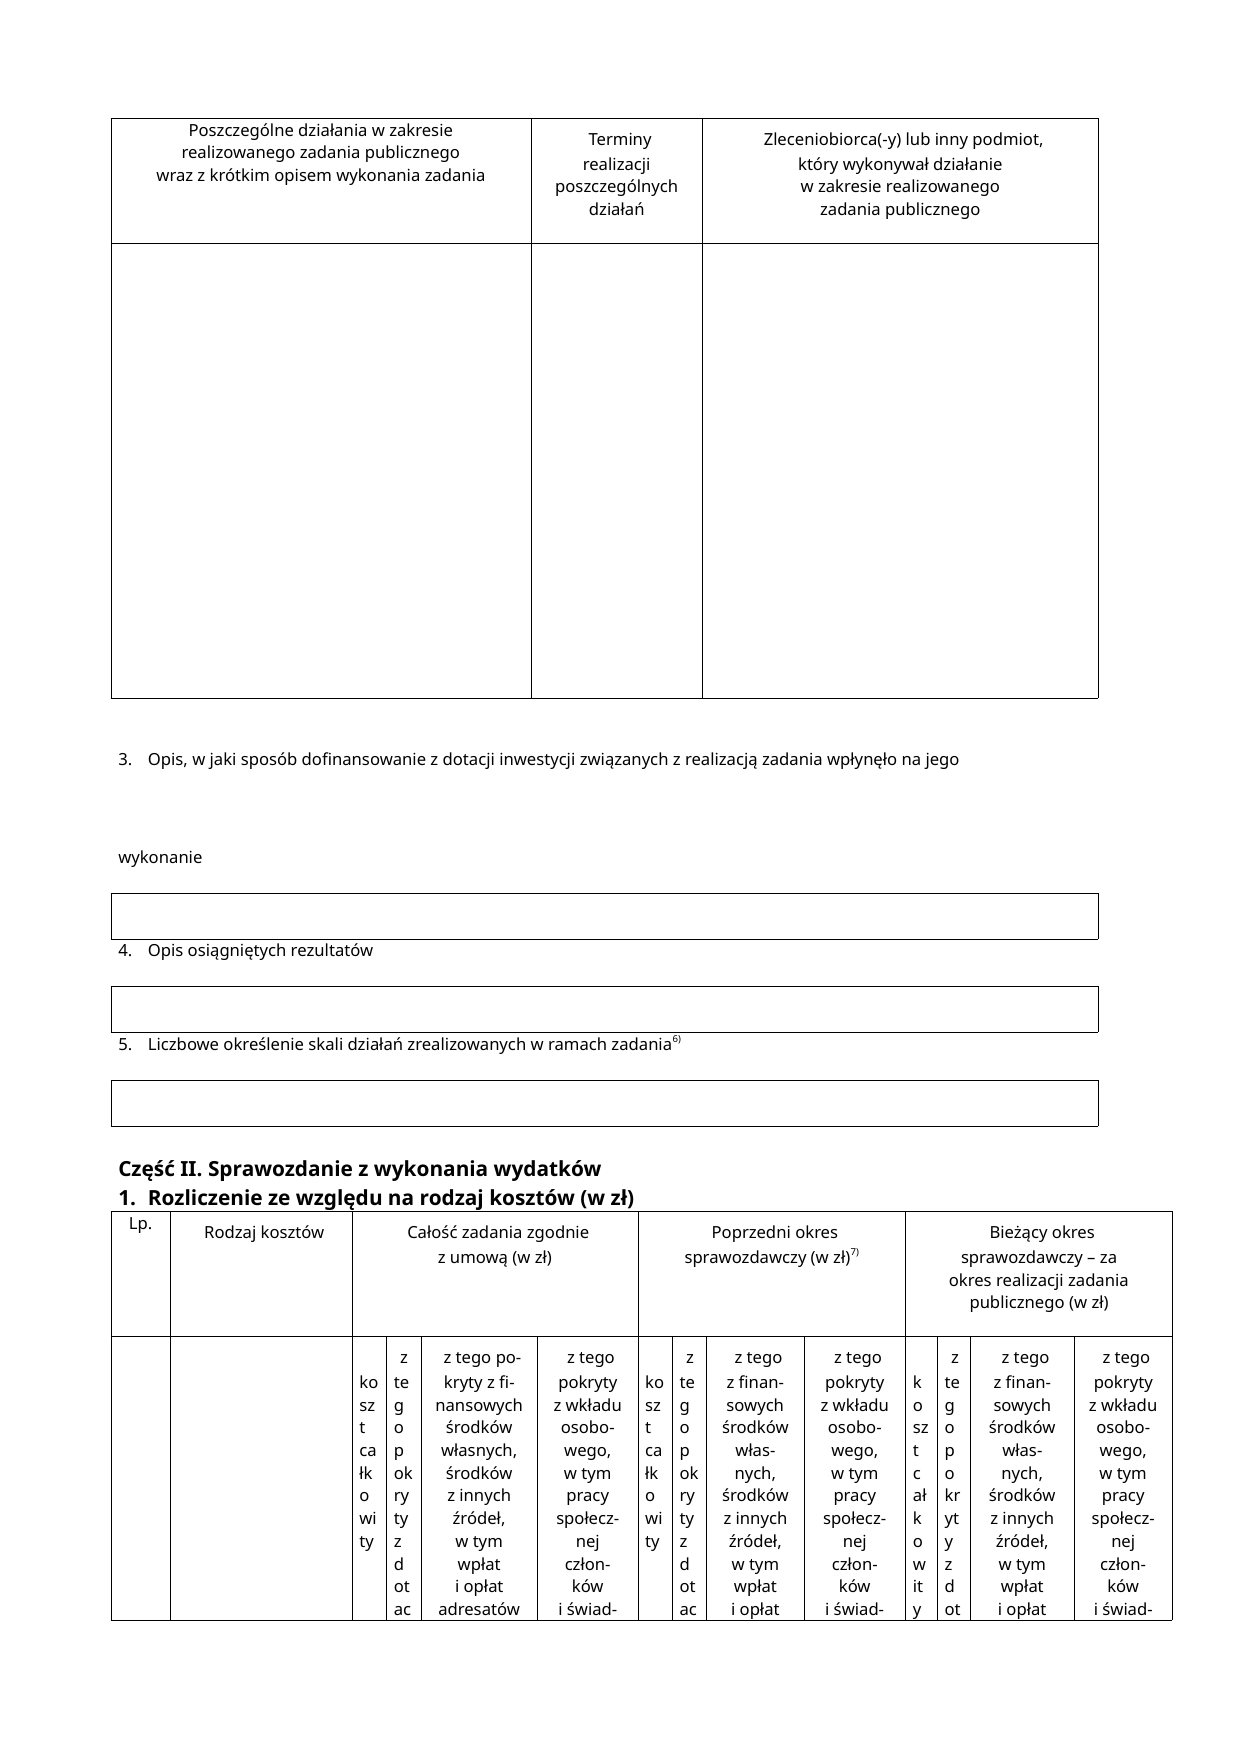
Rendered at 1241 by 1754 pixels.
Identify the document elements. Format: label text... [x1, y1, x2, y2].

table_cell z tego pokryty z dot [938, 1337, 970, 1620]
table_header [112, 894, 1098, 938]
table_cell [703, 414, 1098, 470]
text 1. Rozliczenie ze względu na rodzaj kosztów (w zł) [118, 1183, 1122, 1211]
table_cell [703, 527, 1098, 584]
table_cell [703, 641, 1098, 697]
table_cell [112, 244, 531, 300]
table_cell [532, 641, 702, 697]
table_cell [112, 300, 531, 357]
table_cell [532, 357, 702, 413]
table_cell z tego pokryty z dotac [673, 1337, 706, 1620]
table_header Lp. [112, 1212, 170, 1336]
table_cell z tego po- kryty z fi- nansowych środków własnych, środków z innych źródeł, w tym wpłat i opłat adresatów [422, 1337, 537, 1620]
table_cell [112, 641, 531, 697]
table_header Terminy realizacji poszczególnych działań [532, 119, 702, 243]
table_cell koszt całkowity [353, 1337, 386, 1620]
table_cell z tego pokryty z dotac [387, 1337, 421, 1620]
table_header Poprzedni okres sprawozdawczy (w zł)7) [639, 1212, 905, 1336]
table_cell koszt całkowity [639, 1337, 672, 1620]
table_cell [112, 584, 531, 641]
text 3. Opis, w jaki sposób dofinansowanie z dotacji inwestycji związanych z realizacją zadania wpłynęło na jego [118, 747, 1122, 770]
text 4. Opis osiągniętych rezultatów [118, 938, 1122, 961]
table_cell [532, 414, 702, 470]
text 5. Liczbowe określenie skali działań zrealizowanych w ramach zadania6) [118, 1032, 1122, 1055]
table_header [112, 1081, 1098, 1126]
text wykonanie [118, 845, 1122, 868]
table_cell z tego pokryty z wkładu osobo- wego, w tym pracy społecz- nej człon- ków i świad- [805, 1337, 905, 1620]
table_cell z tego z finan- sowych środków włas- nych, środków z innych źródeł, w tym wpłat i opłat [971, 1337, 1074, 1620]
table_cell [112, 414, 531, 470]
table_cell koszt całkowity [906, 1337, 937, 1620]
table_header Poszczególne działania w zakresie realizowanego zadania publicznego wraz z krótkim opisem wykonania zadania [112, 119, 531, 243]
table_header Bieżący okres sprawozdawczy – za okres realizacji zadania publicznego (w zł) [906, 1212, 1172, 1336]
table_cell [112, 357, 531, 413]
table_cell [703, 584, 1098, 641]
table_cell [532, 527, 702, 584]
table_cell z tego z finan- sowych środków włas- nych, środków z innych źródeł, w tym wpłat i opłat [707, 1337, 804, 1620]
table_cell [703, 470, 1098, 527]
table_cell [532, 584, 702, 641]
table_cell [112, 527, 531, 584]
table_cell [703, 244, 1098, 300]
table_cell z tego pokryty z wkładu osobo- wego, w tym pracy społecz- nej człon- ków i świad- [1075, 1337, 1172, 1620]
table_cell [703, 357, 1098, 413]
table_cell [112, 470, 531, 527]
table_cell [532, 300, 702, 357]
table_cell [171, 1337, 352, 1620]
table_cell [703, 300, 1098, 357]
table_header Rodzaj kosztów [171, 1212, 352, 1336]
text Część II. Sprawozdanie z wykonania wydatków [118, 1154, 1122, 1183]
table_cell [532, 244, 702, 300]
table_cell [532, 470, 702, 527]
table_header Zleceniobiorca(-y) lub inny podmiot, który wykonywał działanie w zakresie realizowanego zadania publicznego [703, 119, 1098, 243]
table_header Całość zadania zgodnie z umową (w zł) [353, 1212, 638, 1336]
table_cell [112, 1337, 170, 1620]
table_header [112, 987, 1098, 1032]
table_cell z tego pokryty z wkładu osobo- wego, w tym pracy społecz- nej człon- ków i świad- [538, 1337, 638, 1620]
